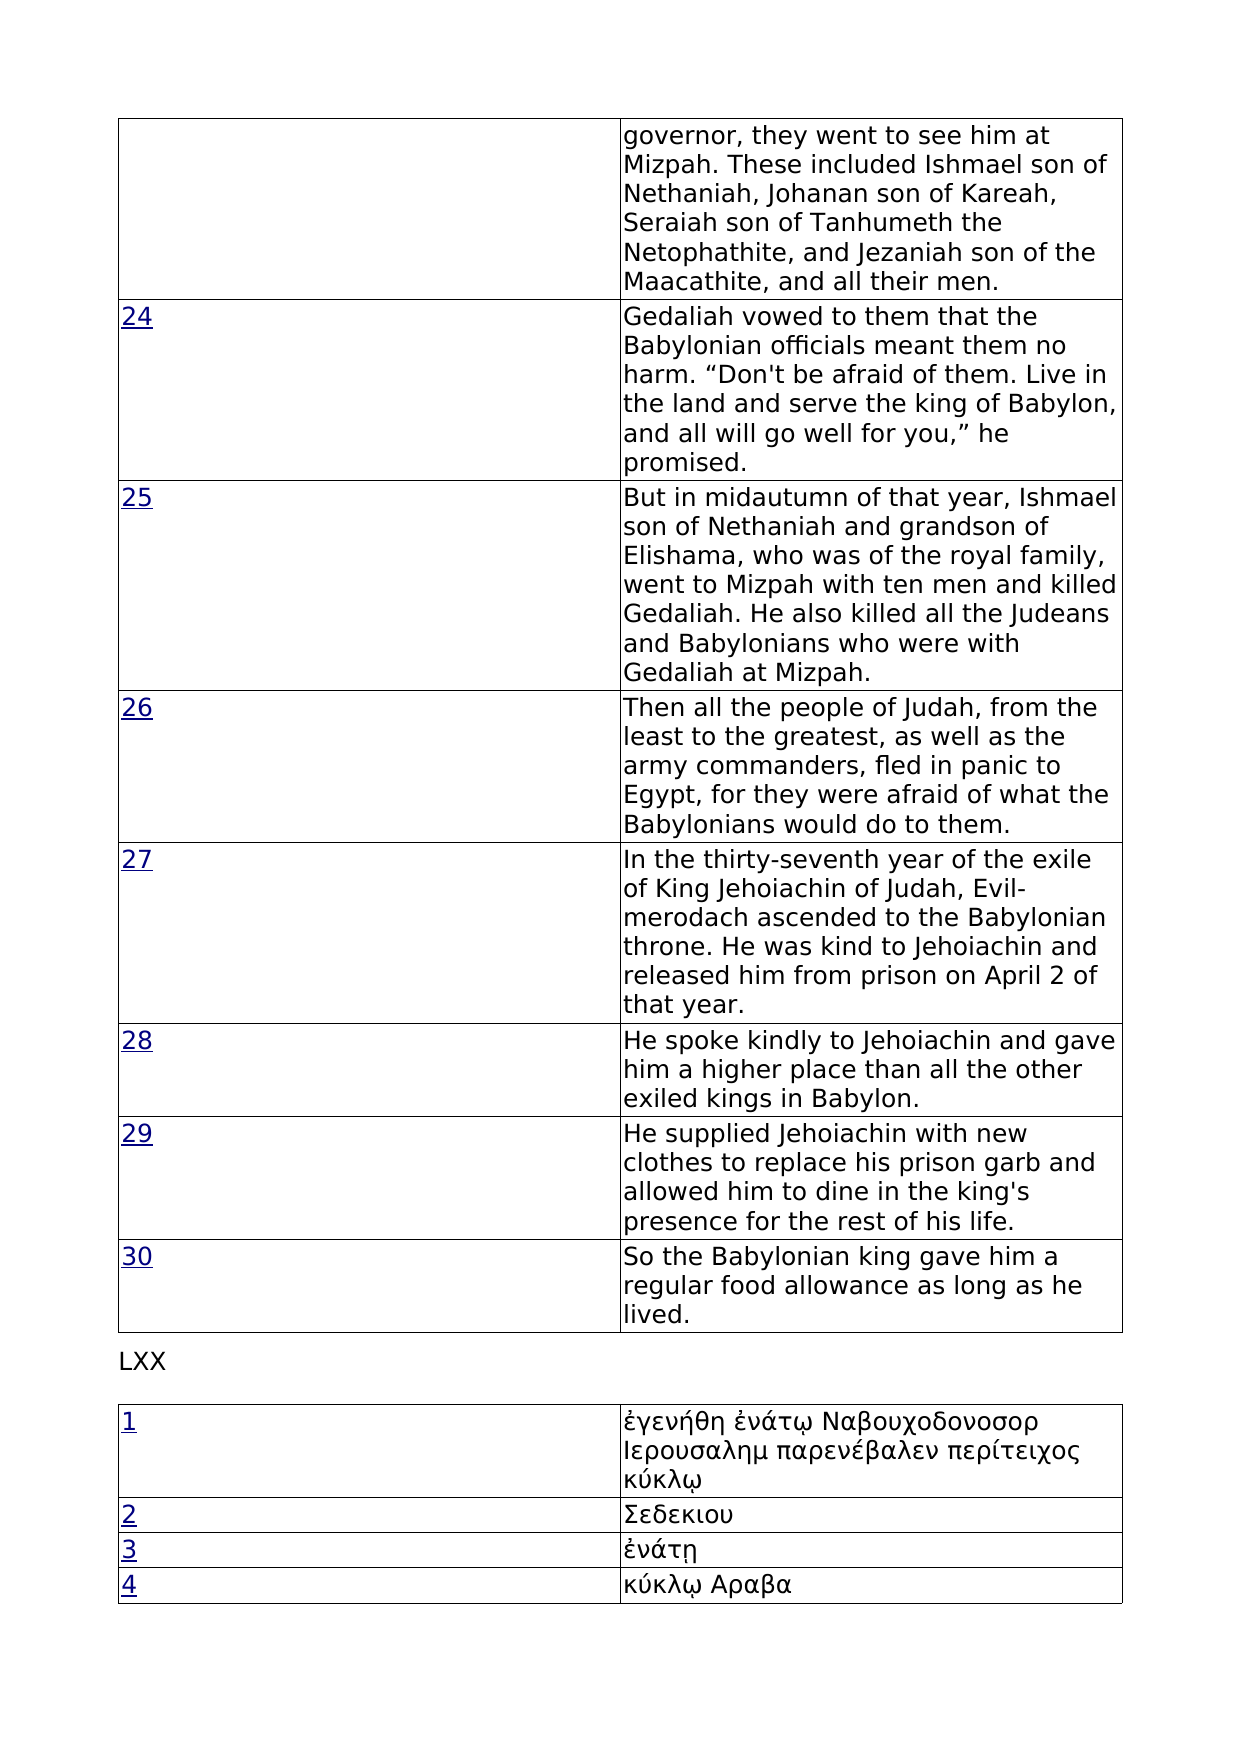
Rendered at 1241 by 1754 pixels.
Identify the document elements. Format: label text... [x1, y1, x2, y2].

table_cell Σεδεκιου [621, 1498, 1122, 1532]
table_header 1 [119, 1405, 620, 1497]
table_cell 27 [119, 843, 620, 1023]
table_cell But in midautumn of that year, Ishmael son of Nethaniah and grandson of Elishama, who was of the royal family, went to Mizpah with ten men and killed Gedaliah. He also killed all the Judeans and Babylonians who were with Gedaliah at Mizpah. [621, 481, 1122, 690]
table_cell He spoke kindly to Jehoiachin and gave him a higher place than all the other exiled kings in Babylon. [621, 1024, 1122, 1116]
table_cell κύκλῳ Αραβα [621, 1568, 1122, 1602]
table_cell ἐνάτῃ [621, 1533, 1122, 1567]
table_header ἐγενήθη ἐνάτῳ Ναβουχοδονοσορ Ιερουσαλημ παρενέβαλεν περίτειχος κύκλῳ [621, 1405, 1122, 1497]
table_cell 4 [119, 1568, 620, 1602]
table_cell In the thirty-seventh year of the exile of King Jehoiachin of Judah, Evil-merodach ascended to the Babylonian throne. He was kind to Jehoiachin and released him from prison on April 2 of that year. [621, 843, 1122, 1023]
table_cell 29 [119, 1117, 620, 1239]
table_cell So the Babylonian king gave him a regular food allowance as long as he lived. [621, 1240, 1122, 1332]
table_cell 30 [119, 1240, 620, 1332]
table_cell 25 [119, 481, 620, 690]
table_cell He supplied Jehoiachin with new clothes to replace his prison garb and allowed him to dine in the king's presence for the rest of his life. [621, 1117, 1122, 1239]
table_cell 3 [119, 1533, 620, 1567]
table_cell 24 [119, 300, 620, 480]
table_cell 26 [119, 691, 620, 842]
text LXX [118, 1347, 1122, 1376]
table_cell Then all the people of Judah, from the least to the greatest, as well as the army commanders, fled in panic to Egypt, for they were afraid of what the Babylonians would do to them. [621, 691, 1122, 842]
table_cell [119, 119, 620, 299]
table_cell Gedaliah vowed to them that the Babylonian officials meant them no harm. “Don't be afraid of them. Live in the land and serve the king of Babylon, and all will go well for you,” he promised. [621, 300, 1122, 480]
table_cell 28 [119, 1024, 620, 1116]
table_cell 2 [119, 1498, 620, 1532]
table_cell governor, they went to see him at Mizpah. These included Ishmael son of Nethaniah, Johanan son of Kareah, Seraiah son of Tanhumeth the Netophathite, and Jezaniah son of the Maacathite, and all their men. [621, 119, 1122, 299]
